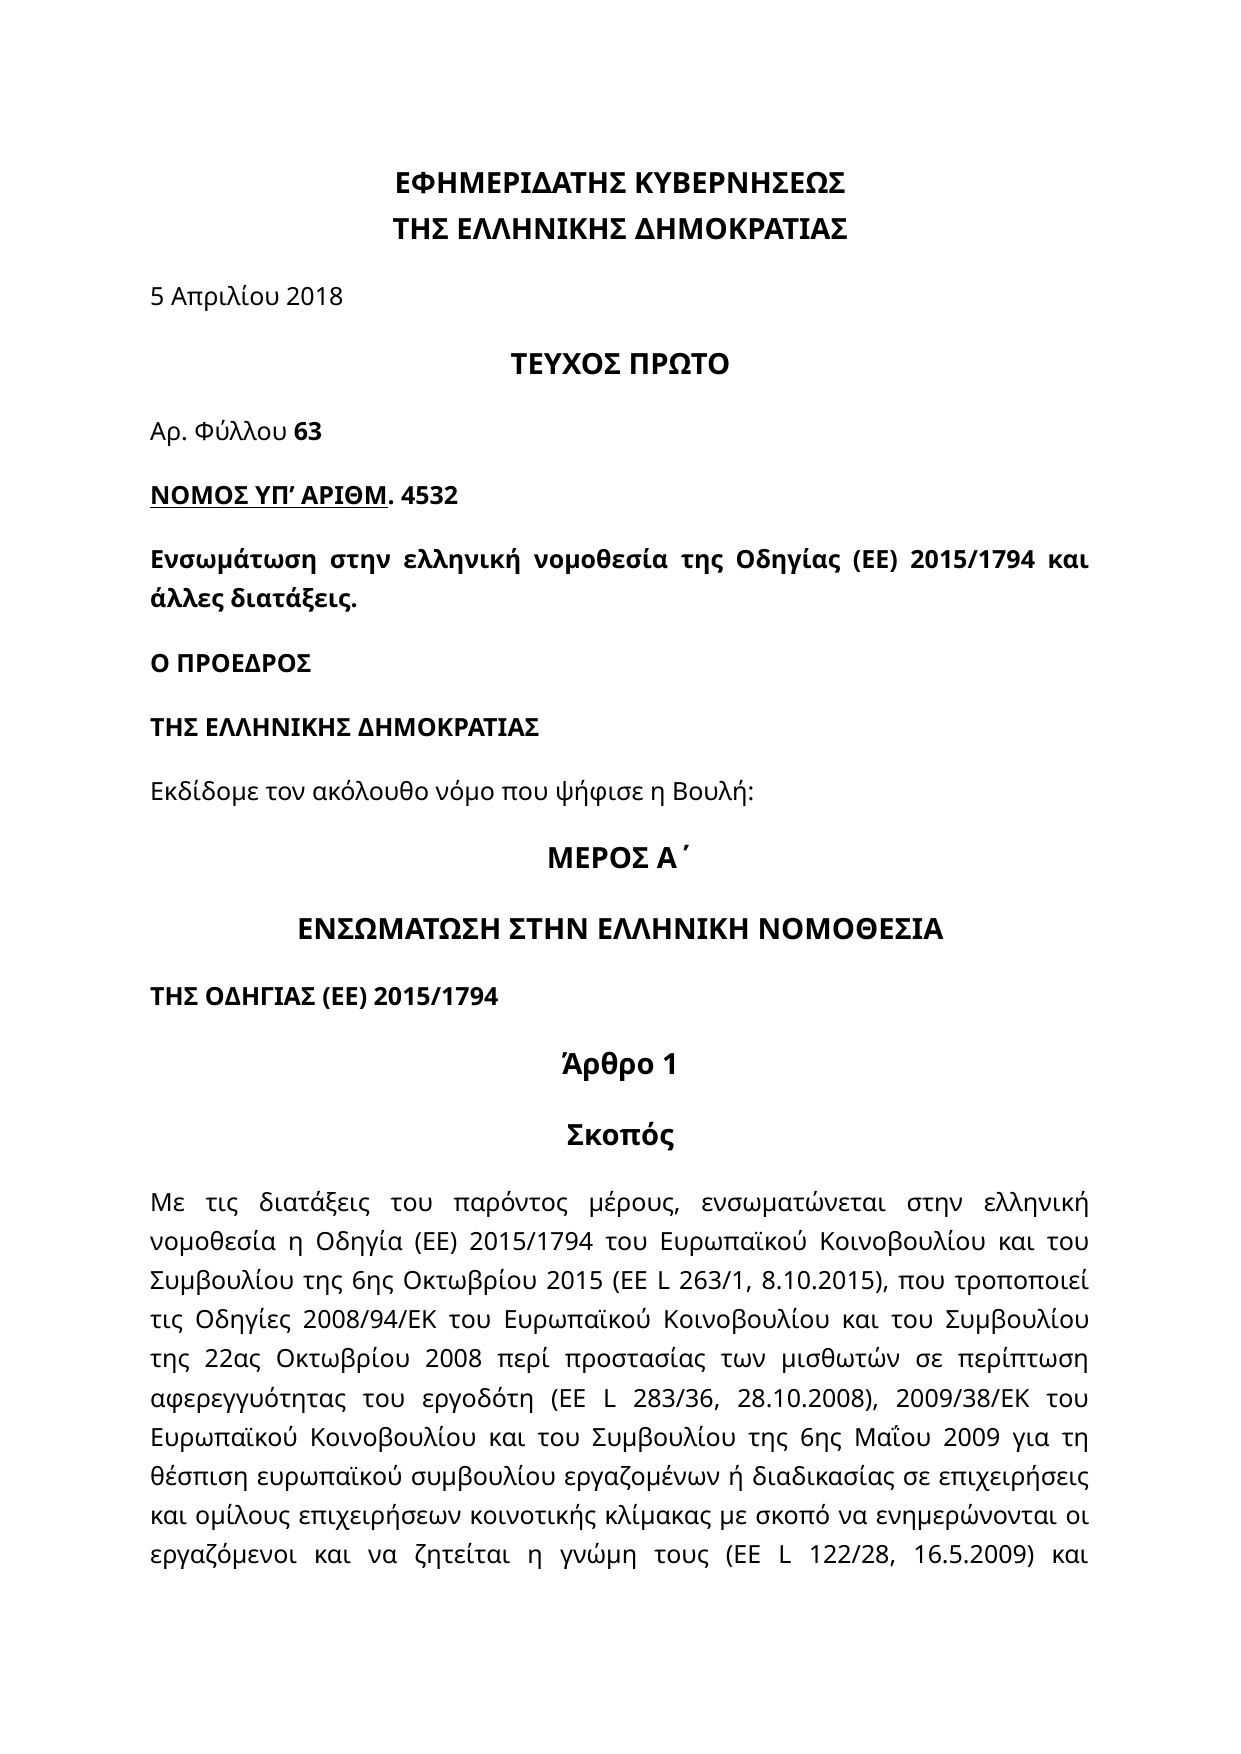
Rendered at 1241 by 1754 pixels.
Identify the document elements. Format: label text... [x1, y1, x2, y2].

subtitle ΕΝΣΩΜΑΤΩΣΗ ΣΤΗΝ ΕΛΛΗΝΙΚΗ ΝΟΜΟΘΕΣΙΑ [150, 908, 1090, 948]
text Με τις διατάξεις του παρόντος μέρους, ενσωματώνεται στην ελληνική νομοθεσία η Οδηγία (ΕΕ) 2015/1794 του Ευρωπαϊκού Κοινοβουλίου και του Συμβουλίου της 6ης Οκτωβρίου 2015 (ΕΕ L 263/1, 8.10.2015), που τροποποιεί τις Οδηγίες 2008/94/ΕΚ του Ευρωπαϊκού Κοινοβουλίου και του Συμβουλίου της 22ας Οκτωβρίου 2008 περί προστασίας των μισθωτών σε περίπτωση αφερεγγυότητας του εργοδότη (ΕΕ L 283/36, 28.10.2008), 2009/38/EK του Ευρωπαϊκού Κοινοβουλίου και του Συμβουλίου της 6ης Μαΐου 2009 για τη θέσπιση ευρωπαϊκού συμβουλίου εργαζομένων ή διαδικασίας σε επιχειρήσεις και ομίλους επιχειρήσεων κοινοτικής κλίμακας με σκοπό να ενημερώνονται οι εργαζόμενοι και να ζητείται η γνώμη τους (EE L 122/28, 16.5.2009) και [150, 1184, 1090, 1571]
subtitle Σκοπός [150, 1114, 1090, 1153]
subtitle Άρθρο 1 [150, 1043, 1090, 1083]
text NOMOΣ ΥΠ’ ΑΡΙΘΜ. 4532 [150, 478, 1090, 512]
text ΕΦΗΜΕΡΙ∆ΑΤΗΣ ΚΥΒΕΡΝΗΣΕΩΣ ΤΗΣ ΕΛΛΗΝΙΚΗΣ ∆ΗΜΟΚΡΑΤΙΑΣ [150, 162, 1090, 248]
subtitle ΜΕΡΟΣ Α΄ [150, 838, 1090, 877]
text ΤΗΣ ΕΛΛΗΝΙΚΗΣ ΔΗΜΟΚΡΑΤΙΑΣ [150, 709, 1090, 743]
text ΤΗΣ ΟΔΗΓΙΑΣ (ΕΕ) 2015/1794 [150, 979, 1090, 1013]
text Ο ΠΡΟΕΔΡΟΣ [150, 645, 1090, 679]
text Εκδίδομε τον ακόλουθο νόμο που ψήφισε η Βουλή: [150, 773, 1090, 808]
text 5 Απριλίου 2018 [150, 279, 1090, 313]
text Αρ. Φύλλου 63 [150, 413, 1090, 448]
text Eνσωμάτωση στην ελληνική νομοθεσία της Οδηγίας (ΕΕ) 2015/1794 και άλλες διατάξεις. [150, 542, 1090, 615]
text ΤΕΥΧΟΣ ΠΡΩΤΟ [150, 343, 1090, 383]
